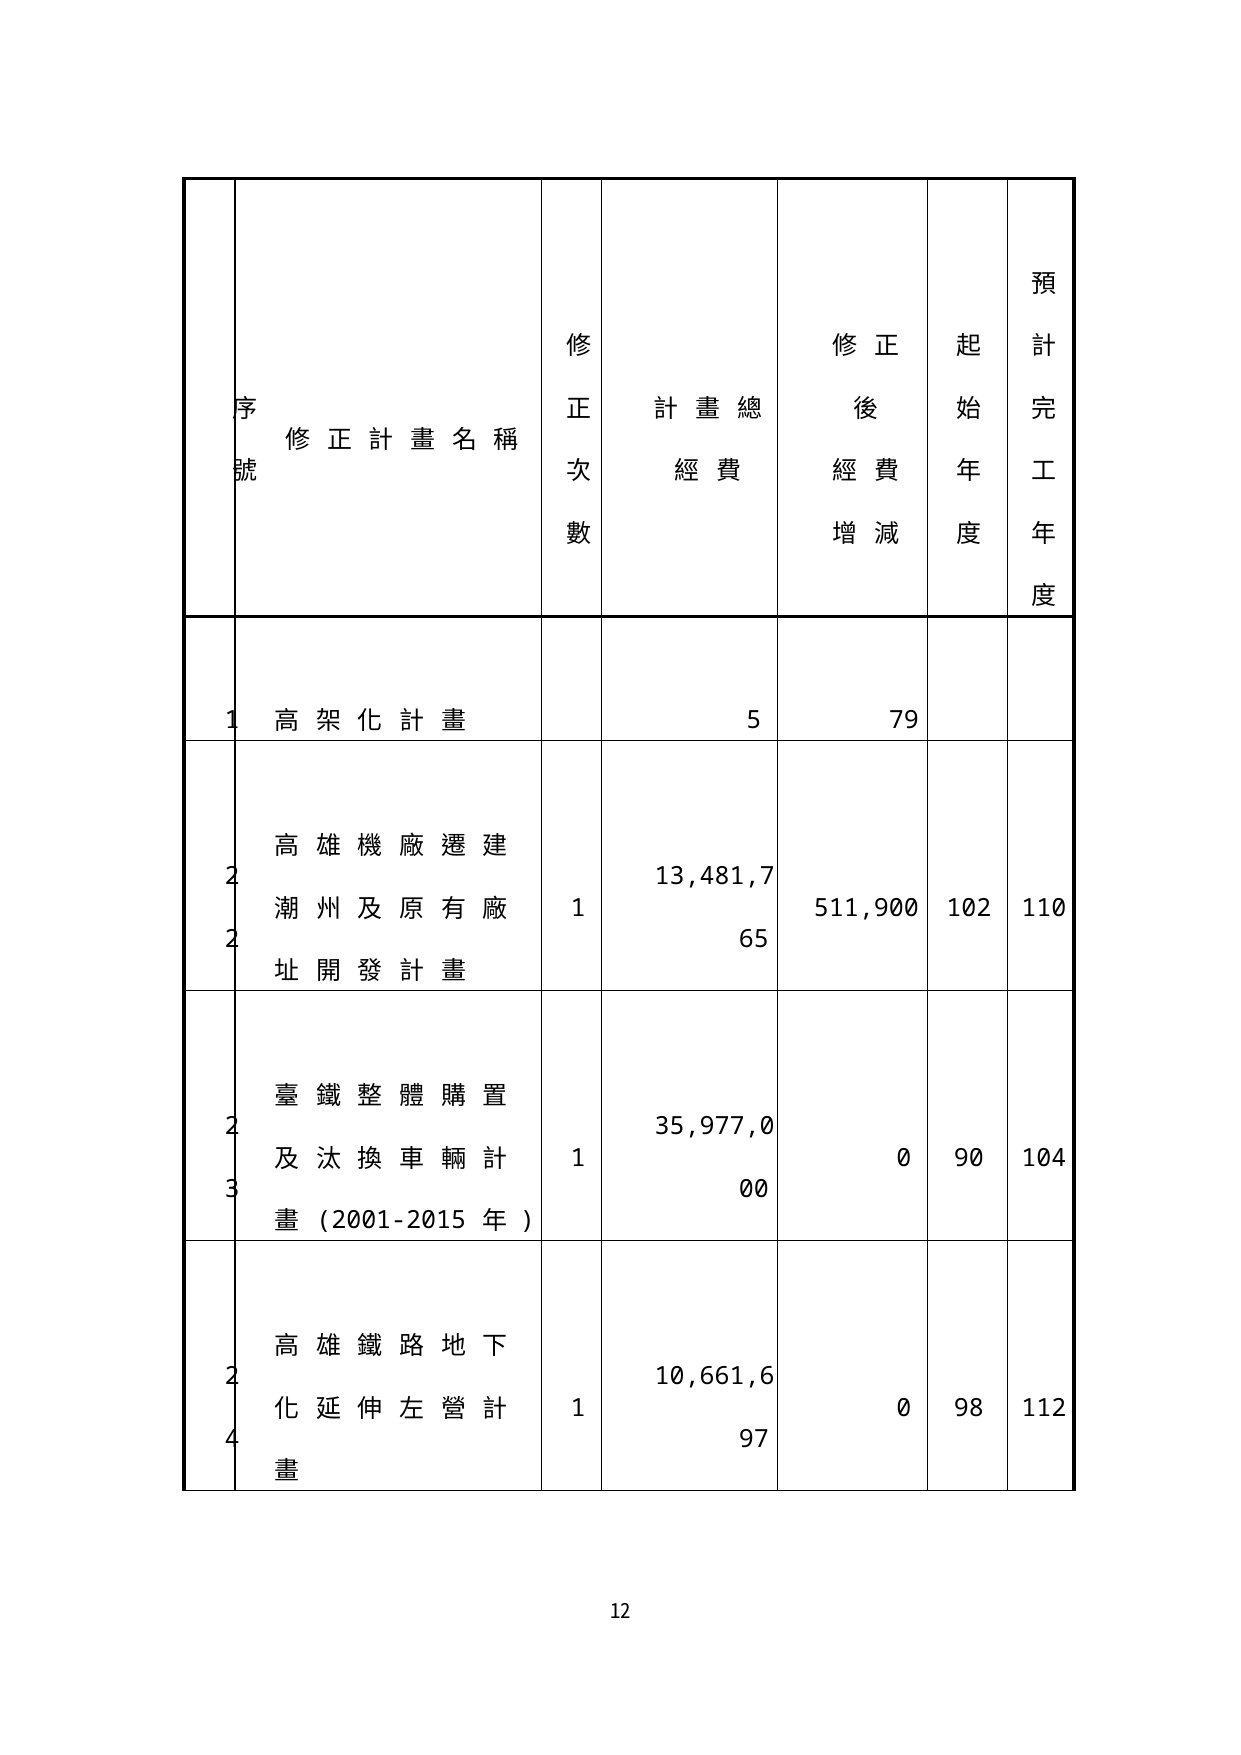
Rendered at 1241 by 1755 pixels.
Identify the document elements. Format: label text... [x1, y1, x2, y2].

table_cell 79 [778, 618, 927, 740]
table_header 計畫總經費 [602, 180, 777, 615]
table_cell 0 [778, 991, 927, 1240]
table_cell 21 [186, 618, 234, 740]
table_cell [1008, 618, 1072, 740]
table_cell 員林市區鐵路高架化計畫 [236, 618, 541, 740]
table_header 修正後 經費增減 [778, 180, 927, 615]
table_cell 90 [928, 991, 1007, 1240]
table_cell 104 [1008, 991, 1072, 1240]
table_cell 102 [928, 741, 1007, 990]
table_cell 110 [1008, 741, 1072, 990]
table_cell 臺鐵整體購置及汰換車輛計畫(2001-2015年) [236, 991, 541, 1240]
table_cell 10,661,697 [602, 1241, 777, 1490]
table_cell 1 [542, 1241, 601, 1490]
table_header 起始年度 [928, 180, 1007, 615]
table_cell 高雄鐵路地下化延伸左營計畫 [236, 1241, 541, 1490]
table_cell 24 [186, 1241, 234, 1490]
table_cell 98 [928, 1241, 1007, 1490]
table_cell 23 [186, 991, 234, 1240]
table_cell [928, 618, 1007, 740]
table_cell 5 [602, 618, 777, 740]
table_cell 高雄機廠遷建潮州及原有廠址開發計畫 [236, 741, 541, 990]
table_header 修正計畫名稱 [236, 180, 541, 615]
table_cell 35,977,000 [602, 991, 777, 1240]
table_cell [542, 618, 601, 740]
table_cell 511,900 [778, 741, 927, 990]
table_cell 1 [542, 991, 601, 1240]
table_header 序號 [186, 180, 234, 615]
table_cell 13,481,765 [602, 741, 777, 990]
table_cell 112 [1008, 1241, 1072, 1490]
table_cell 1 [542, 741, 601, 990]
table_header 預計完工年度 [1008, 180, 1072, 615]
table_cell 0 [778, 1241, 927, 1490]
table_header 修正次數 [542, 180, 601, 615]
table_cell 22 [186, 741, 234, 990]
